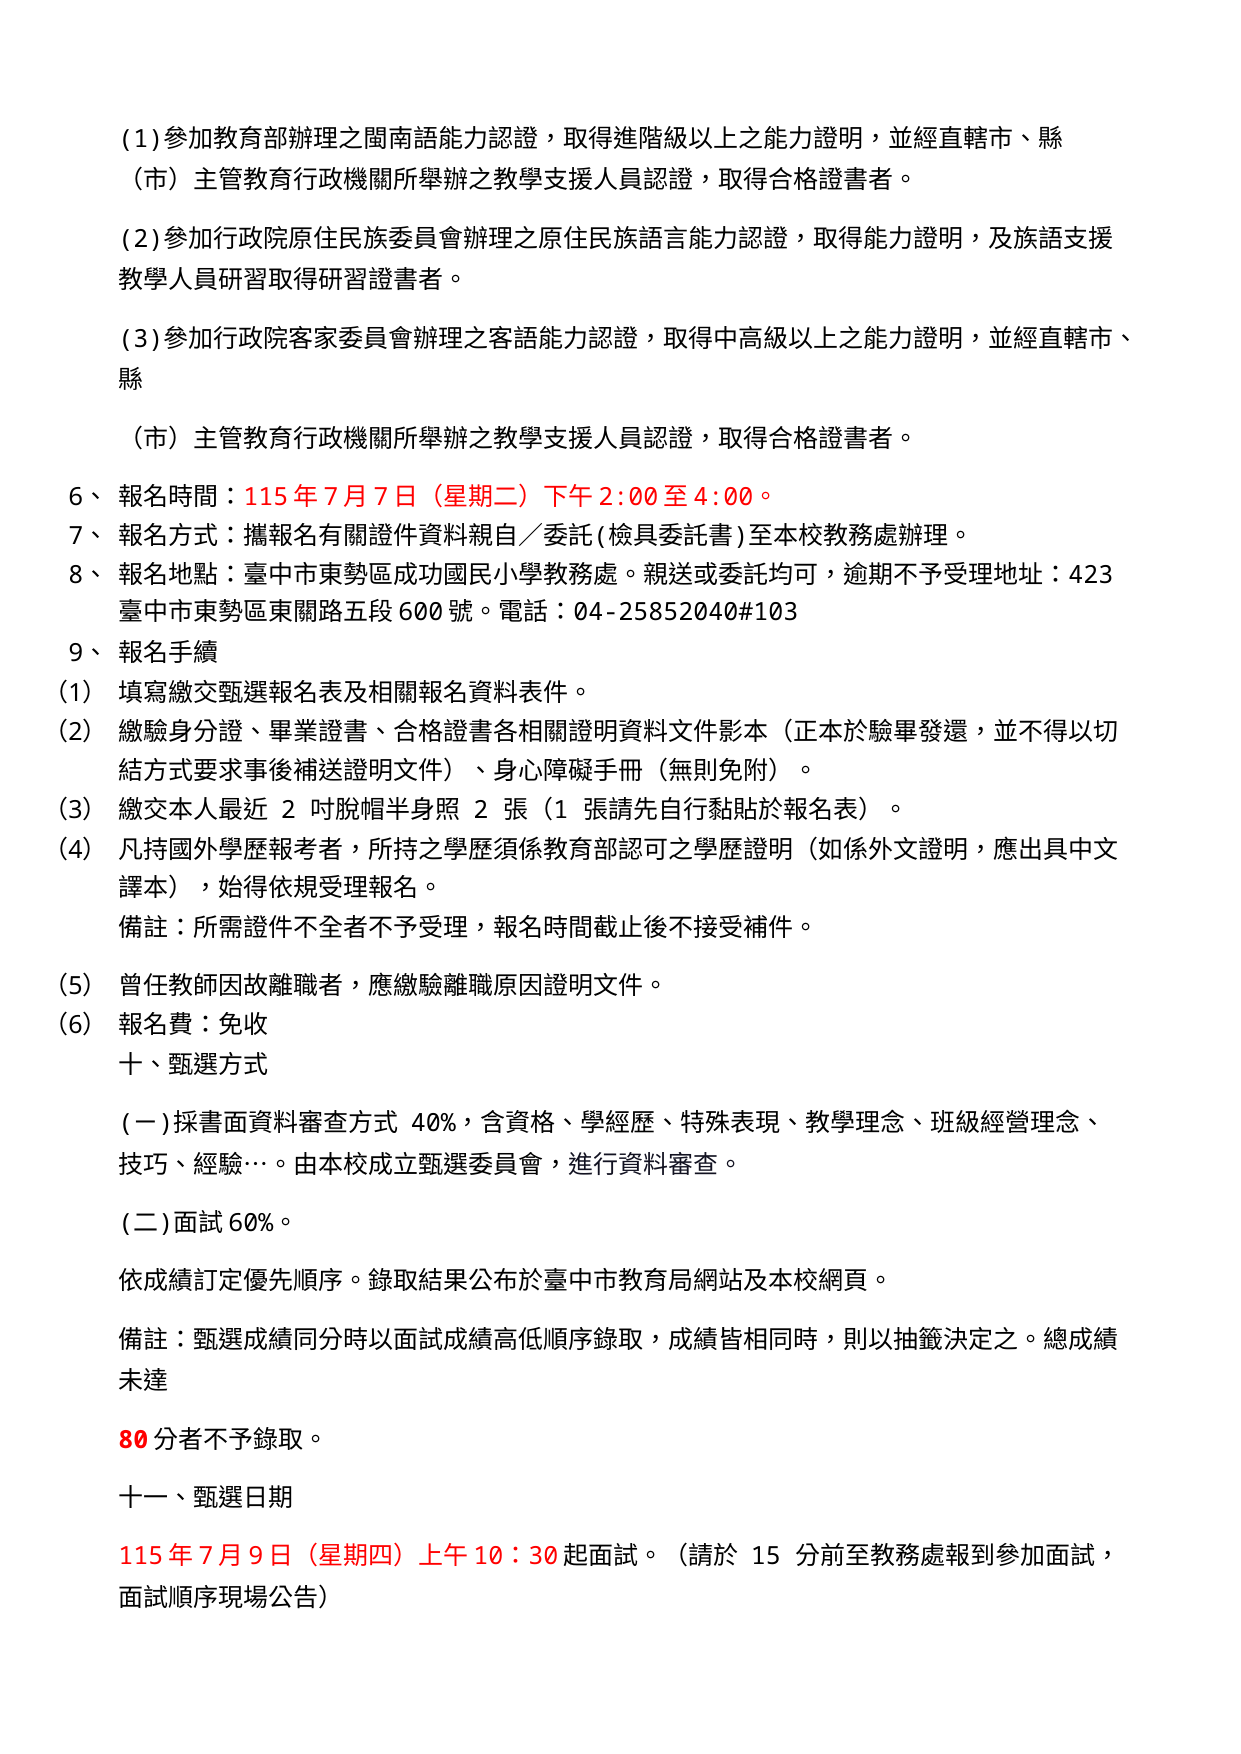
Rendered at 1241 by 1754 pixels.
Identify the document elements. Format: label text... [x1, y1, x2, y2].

text 依成績訂定優先順序。錄取結果公布於臺中市教育局網站及本校網頁。 [118, 1261, 1122, 1297]
text (3)參加行政院客家委員會辦理之客語能力認證，取得中高級以上之能力證明，並經直轄市、縣 [118, 318, 1122, 396]
text 115年7月9日（星期四）上午10：30起面試。（請於 15 分前至教務處報到參加面試，面試順序現場公告） [118, 1536, 1122, 1614]
text 備註：甄選成績同分時以面試成績高低順序錄取，成績皆相同時，則以抽籤決定之。總成績未達 [118, 1319, 1122, 1397]
text (2)參加行政院原住民族委員會辦理之原住民族語言能力認證，取得能力證明，及族語支援教學人員研習取得研習證書者。 [118, 218, 1122, 296]
list 填寫繳交甄選報名表及相關報名資料表件。 [43, 673, 1122, 709]
list 報名費：免收 [43, 1005, 1122, 1041]
list 繳驗身分證、畢業證書、合格證書各相關證明資料文件影本（正本於驗畢發還，並不得以切結方式要求事後補送證明文件）、身心障礙手冊（無則免附）。 [43, 712, 1122, 787]
text (ㄧ)採書面資料審查方式 40%，含資格、學經歷、特殊表現、教學理念、班級經營理念、技巧、經驗…。由本校成立甄選委員會，進行資料審查。 [118, 1102, 1122, 1180]
list 報名方式：攜報名有關證件資料親自／委託(檢具委託書)至本校教務處辦理。 [68, 515, 1122, 551]
text （市）主管教育行政機關所舉辦之教學支援人員認證，取得合格證書者。 [118, 418, 1122, 454]
list 凡持國外學歷報考者，所持之學歷須係教育部認可之學歷證明（如係外文證明，應出具中文譯本），始得依規受理報名。 [43, 829, 1122, 904]
text 80分者不予錄取。 [118, 1419, 1122, 1455]
list 曾任教師因故離職者，應繳驗離職原因證明文件。 [43, 966, 1122, 1002]
text (1)參加教育部辦理之閩南語能力認證，取得進階級以上之能力證明，並經直轄市、縣（市）主管教育行政機關所舉辦之教學支援人員認證，取得合格證書者。 [118, 118, 1122, 196]
text 十一、甄選日期 [118, 1477, 1122, 1514]
text (二)面試60%。 [118, 1202, 1122, 1239]
list 報名時間：115年7月7日（星期二）下午2:00至4:00。 [68, 476, 1122, 513]
text 備註：所需證件不全者不予受理，報名時間截止後不接受補件。 [118, 907, 1122, 943]
list 報名手續 [68, 632, 1122, 668]
list 報名地點：臺中市東勢區成功國民小學教務處。親送或委託均可，逾期不予受理地址：423臺中市東勢區東關路五段600號。電話：04-25852040#103 [68, 554, 1122, 628]
list 繳交本人最近 2 吋脫帽半身照 2 張（1 張請先自行黏貼於報名表）。 [43, 790, 1122, 826]
text 十、甄選方式 [118, 1044, 1122, 1080]
